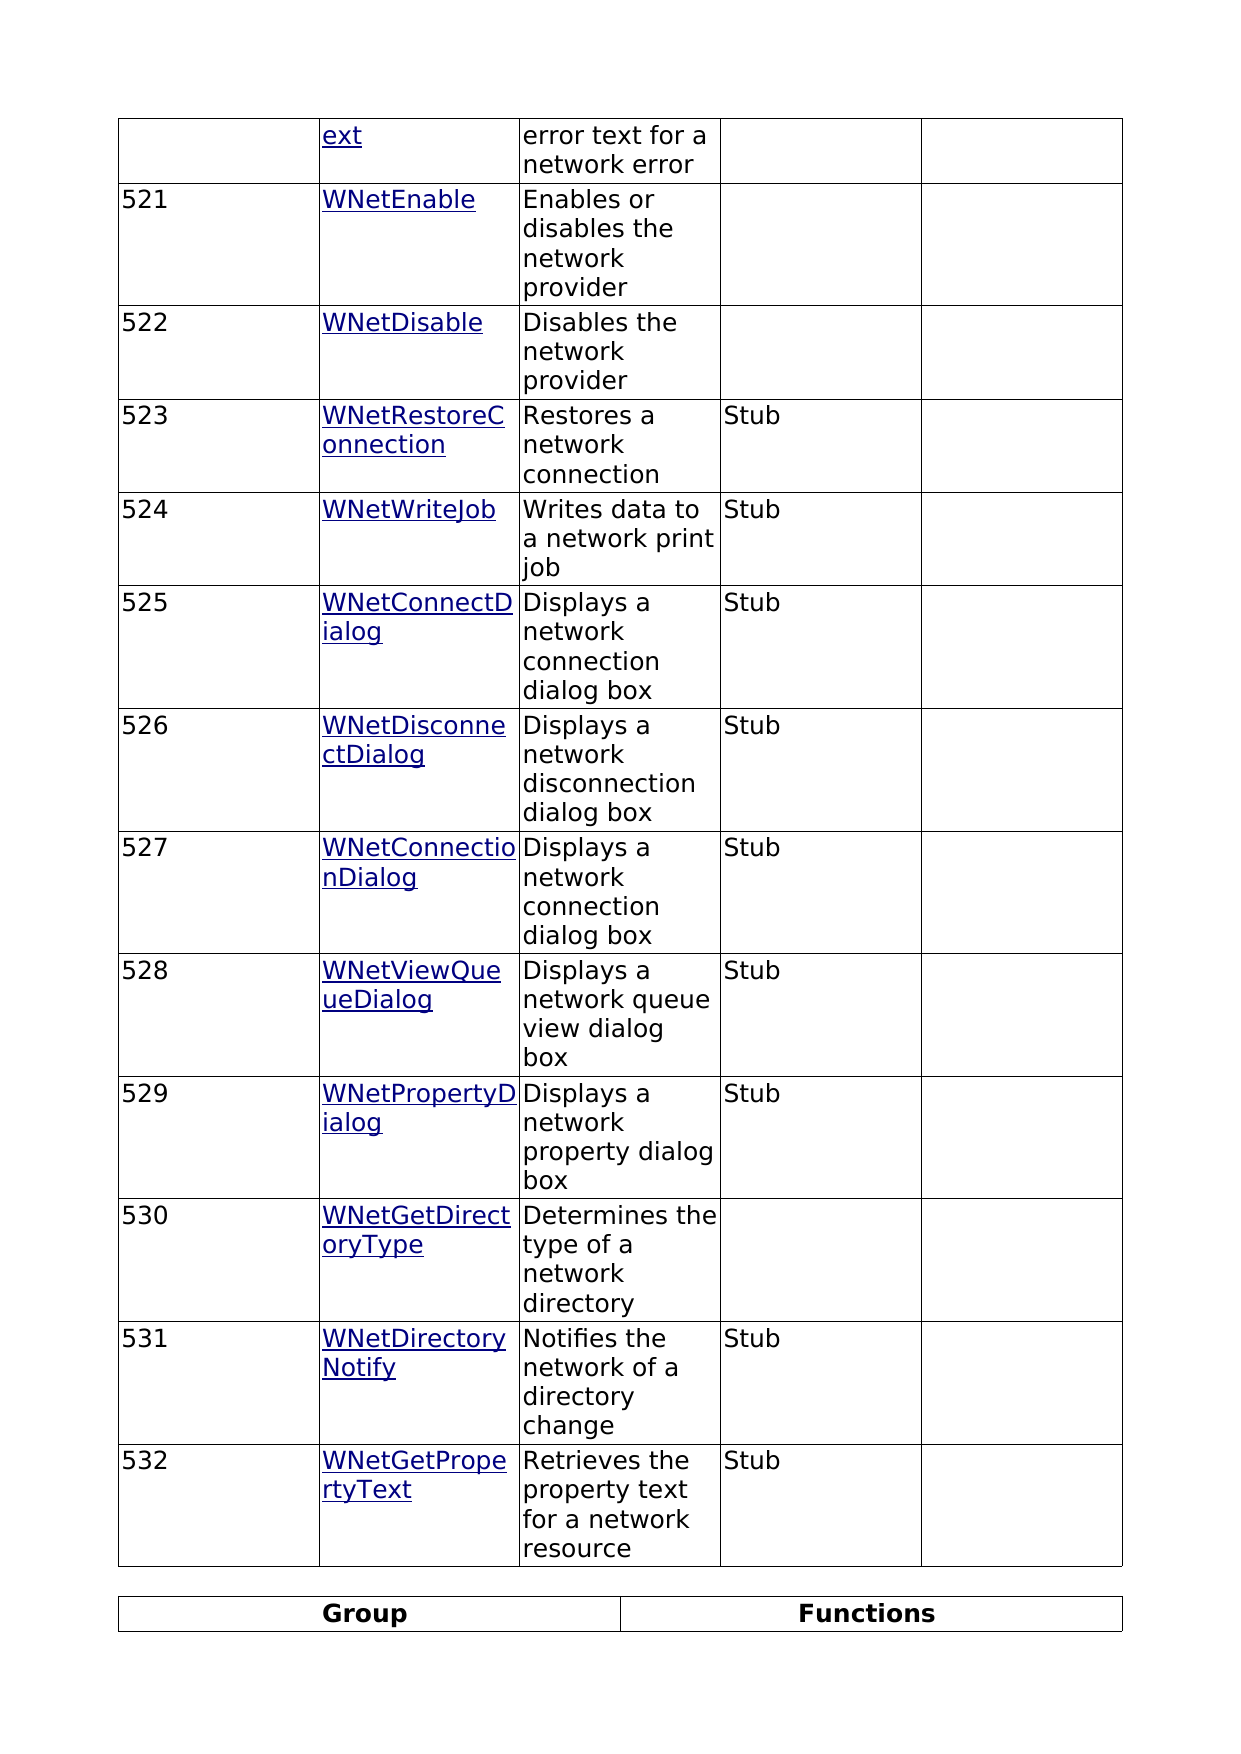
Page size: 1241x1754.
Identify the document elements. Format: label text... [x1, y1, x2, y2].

table_cell Stub [721, 954, 921, 1076]
table_cell Stub [721, 586, 921, 708]
table_cell 531 [119, 1322, 319, 1443]
table_cell [922, 119, 1122, 182]
table_cell [721, 306, 921, 398]
table_cell WNetWriteJob [320, 493, 519, 585]
table_cell 526 [119, 709, 319, 831]
table_cell WNetGetDirectoryType [320, 1199, 519, 1321]
table_cell WNetViewQueueDialog [320, 954, 519, 1076]
table_cell ext [320, 119, 519, 182]
table_cell Displays a network queue view dialog box [520, 954, 720, 1076]
table_cell Displays a network connection dialog box [520, 586, 720, 708]
table_cell [922, 400, 1122, 492]
table_cell Restores a network connection [520, 400, 720, 492]
table_cell Enables or disables the network provider [520, 184, 720, 305]
table_cell WNetPropertyDialog [320, 1077, 519, 1198]
table_cell [119, 119, 319, 182]
table_cell Stub [721, 709, 921, 831]
table_cell 521 [119, 184, 319, 305]
table_cell [721, 184, 921, 305]
table_cell 522 [119, 306, 319, 398]
table_cell Stub [721, 1445, 921, 1566]
table_cell [721, 1199, 921, 1321]
table_cell [922, 709, 1122, 831]
table_cell 527 [119, 832, 319, 953]
table_cell [922, 954, 1122, 1076]
table_cell [922, 1322, 1122, 1443]
table_cell 523 [119, 400, 319, 492]
table_cell 528 [119, 954, 319, 1076]
table_cell 530 [119, 1199, 319, 1321]
table_cell Stub [721, 1077, 921, 1198]
table_cell [922, 1077, 1122, 1198]
table_cell [922, 184, 1122, 305]
table_cell [922, 1445, 1122, 1566]
table_cell 529 [119, 1077, 319, 1198]
table_cell Displays a network disconnection dialog box [520, 709, 720, 831]
table_cell Disables the network provider [520, 306, 720, 398]
table_cell [922, 586, 1122, 708]
table_cell WNetDisconnectDialog [320, 709, 519, 831]
table_cell Stub [721, 832, 921, 953]
table_cell WNetConnectDialog [320, 586, 519, 708]
table_cell 525 [119, 586, 319, 708]
table_cell WNetDisable [320, 306, 519, 398]
table_cell Writes data to a network print job [520, 493, 720, 585]
table_cell Displays a network connection dialog box [520, 832, 720, 953]
table_cell Stub [721, 1322, 921, 1443]
table_cell WNetDirectoryNotify [320, 1322, 519, 1443]
table_cell [922, 306, 1122, 398]
table_cell WNetEnable [320, 184, 519, 305]
table_cell error text for a network error [520, 119, 720, 182]
table_cell [922, 1199, 1122, 1321]
table_cell WNetRestoreConnection [320, 400, 519, 492]
table_cell Determines the type of a network directory [520, 1199, 720, 1321]
table_cell Notifies the network of a directory change [520, 1322, 720, 1443]
table_header Functions [621, 1597, 1122, 1631]
table_cell WNetGetPropertyText [320, 1445, 519, 1566]
table_cell [922, 493, 1122, 585]
table_cell 524 [119, 493, 319, 585]
table_cell Stub [721, 493, 921, 585]
table_cell [922, 832, 1122, 953]
table_header Group [119, 1597, 620, 1631]
table_cell WNetConnectionDialog [320, 832, 519, 953]
table_cell 532 [119, 1445, 319, 1566]
table_cell Displays a network property dialog box [520, 1077, 720, 1198]
table_cell Retrieves the property text for a network resource [520, 1445, 720, 1566]
table_cell Stub [721, 400, 921, 492]
table_cell [721, 119, 921, 182]
